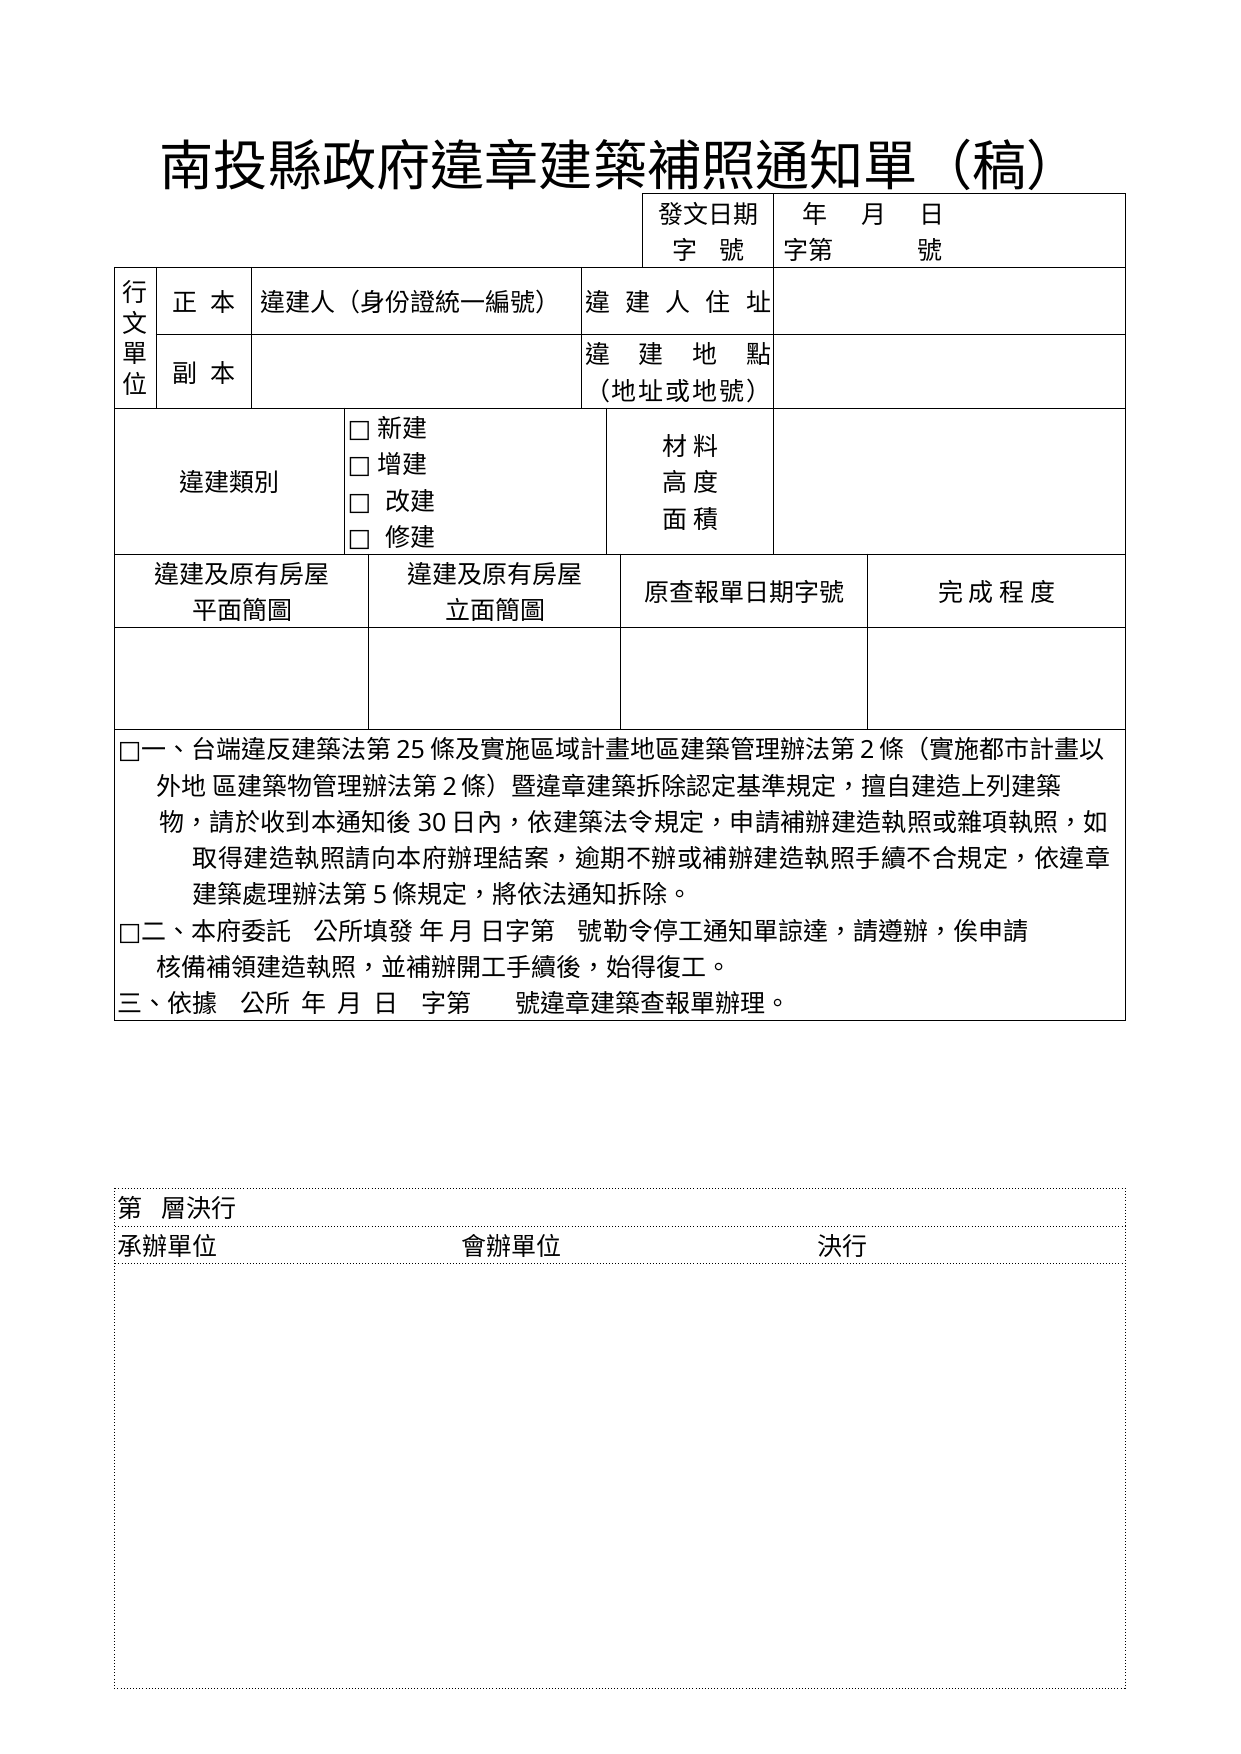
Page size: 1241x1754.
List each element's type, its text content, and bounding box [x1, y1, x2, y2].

table_cell 完 成 程 度 [868, 555, 1125, 627]
table_cell [868, 628, 1125, 729]
table_header 發文日期 字 號 [643, 194, 773, 267]
table_header 年 月 日 字第 號 [774, 194, 1125, 267]
table_cell 承辦單位 會辦單位 決行 [115, 1226, 1125, 1263]
table_cell [252, 335, 581, 407]
table_cell 違建及原有房屋 立面簡圖 [369, 555, 620, 627]
table_cell 正 本 [157, 268, 251, 334]
table_header [115, 193, 642, 267]
table_cell [621, 628, 867, 729]
table_cell 違建及原有房屋 平面簡圖 [115, 555, 368, 627]
table_cell 違建人住址 [582, 268, 773, 334]
table_cell [115, 1263, 1125, 1688]
table_cell 違建類別 [115, 409, 344, 553]
table_cell 違建地點 （地址或地號） [582, 335, 773, 407]
table_cell 行文單位 [115, 268, 156, 407]
table_cell [369, 628, 620, 729]
table_cell [774, 335, 1125, 407]
table_cell [115, 628, 368, 729]
table_cell 副 本 [157, 335, 251, 407]
table_cell 第 層決行 [115, 1188, 1125, 1226]
table_cell □ 新建 □ 增建 改建 修建 [345, 409, 606, 553]
table_cell 原查報單日期字號 [621, 555, 867, 627]
table_cell 材 料 高 度 面 積 [607, 409, 773, 553]
table_cell [774, 409, 1125, 553]
table_cell [115, 1021, 1125, 1188]
table_cell 違建人（身份證統一編號） [252, 268, 581, 334]
table_cell [774, 268, 1125, 334]
table_cell □一、台端違反建築法第25條及實施區域計畫地區建築管理辦法第2條（實施都市計畫以 外地 區建築物管理辦法第2條）暨違章建築拆除認定基準規定，擅自建造上列建築 物，請於收到本通知後30日內，依建築法令規定，申請補辦建造執照或雜項執照，如取得建造執照請向本府辦理結案，逾期不辦或補辦建造執照手續不合規定，依違章建築處理辦法第5條規定，將依法通知拆除。 □二、本府委託 公所填發 年 月 日字第 號勒令停工通知單諒達，請遵辦，俟申請 核備補領建造執照，並補辦開工手續後，始得復工。 三、依據 公所 年 月 日 字第 號違章建築查報單辦理。 [115, 730, 1125, 1020]
